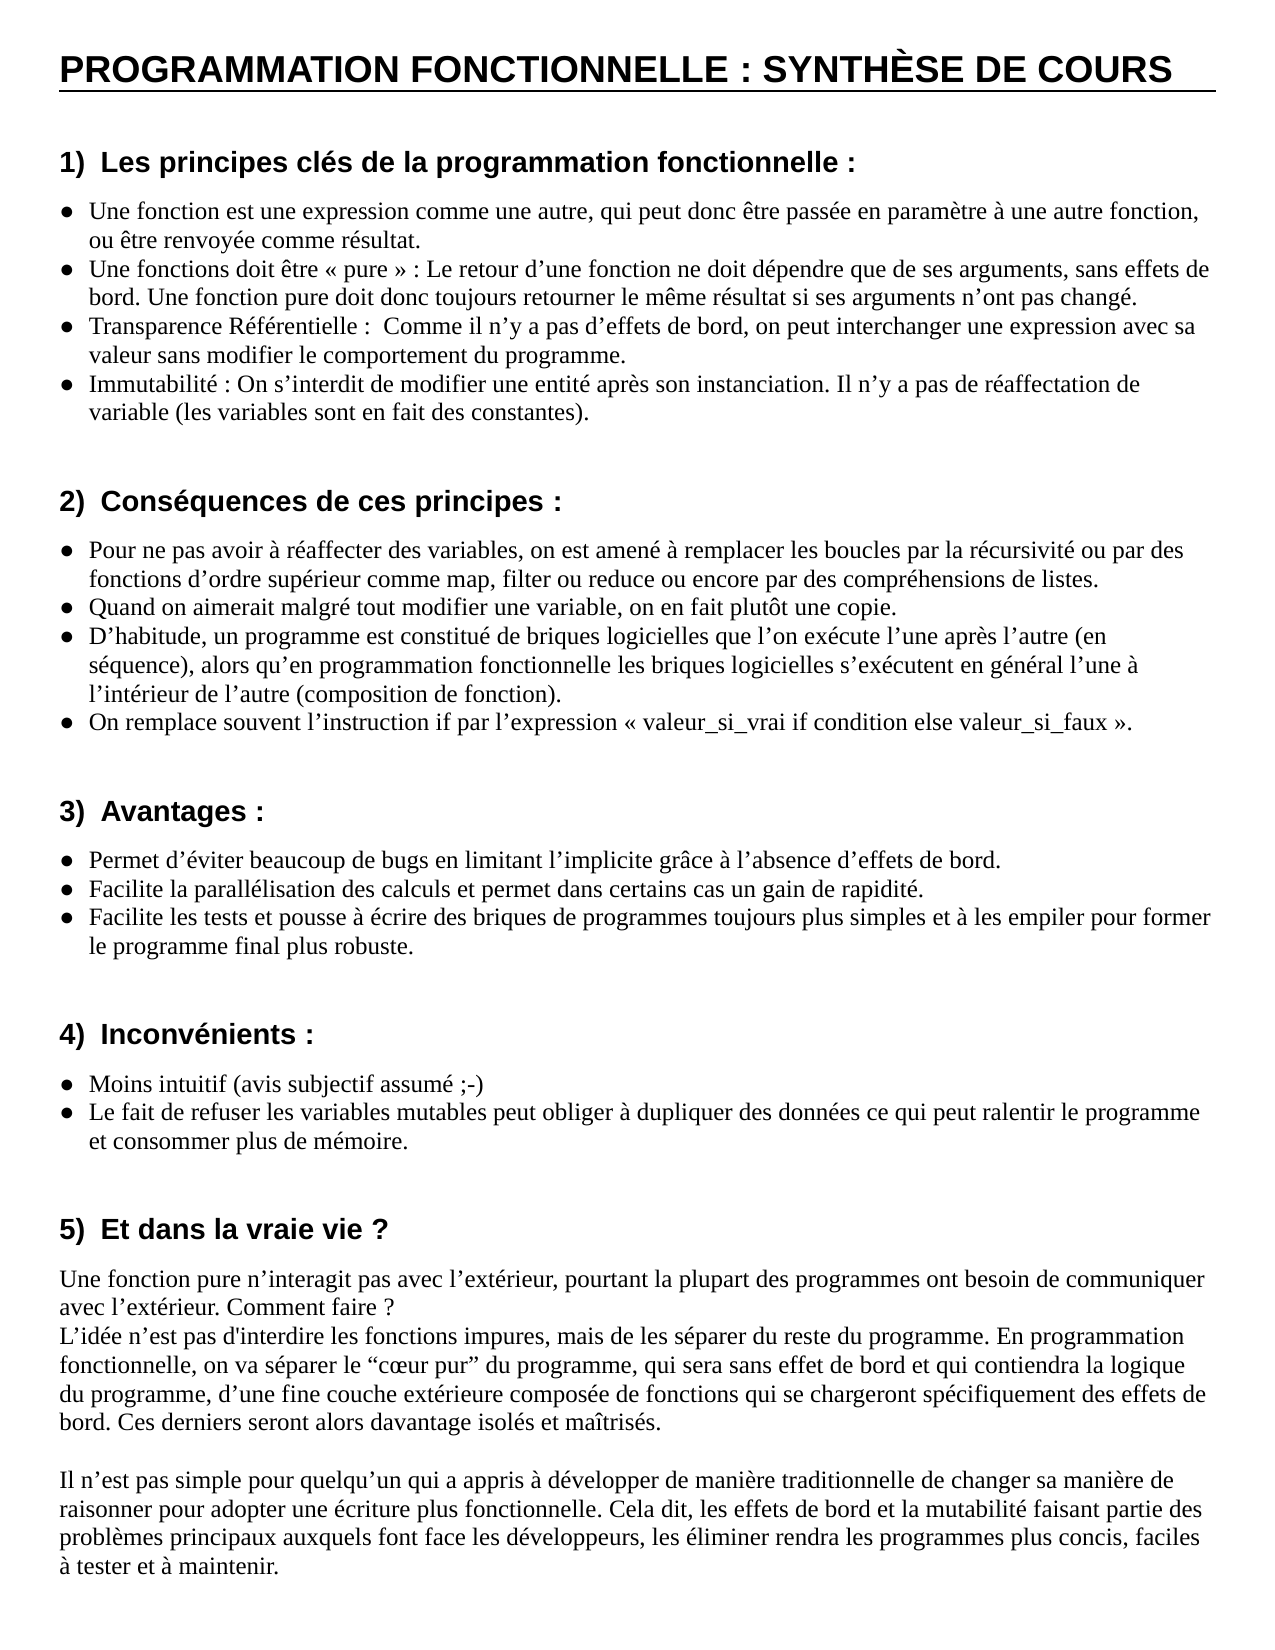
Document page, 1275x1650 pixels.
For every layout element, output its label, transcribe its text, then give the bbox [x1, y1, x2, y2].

list Moins intuitif (avis subjectif assumé ;-) [59, 1069, 1216, 1097]
text Il n’est pas simple pour quelqu’un qui a appris à développer de manière traditionnelle de changer sa manière de raisonner pour adopter une écriture plus fonctionnelle. Cela dit, les effets de bord et la mutabilité faisant partie des problèmes principaux auxquels font face les développeurs, les éliminer rendra les programmes plus concis, faciles à tester et à maintenir. [59, 1465, 1216, 1580]
list Pour ne pas avoir à réaffecter des variables, on est amené à remplacer les boucles par la récursivité ou par des fonctions d’ordre supérieur comme map, filter ou reduce ou encore par des compréhensions de listes. [59, 535, 1216, 592]
list Quand on aimerait malgré tout modifier une variable, on en fait plutôt une copie. [59, 592, 1216, 621]
list Facilite la parallélisation des calculs et permet dans certains cas un gain de rapidité. [59, 874, 1216, 902]
list D’habitude, un programme est constitué de briques logicielles que l’on exécute l’une après l’autre (en séquence), alors qu’en programmation fonctionnelle les briques logicielles s’exécutent en général l’une à l’intérieur de l’autre (composition de fonction). [59, 621, 1216, 707]
text Programmation fonctionnelle : Synthèse de cours [59, 47, 1216, 90]
list Et dans la vraie vie ? [59, 1212, 1216, 1246]
text Une fonction pure n’interagit pas avec l’extérieur, pourtant la plupart des programmes ont besoin de communiquer avec l’extérieur. Comment faire ? [59, 1264, 1216, 1321]
list Les principes clés de la programmation fonctionnelle : [59, 145, 1216, 178]
list Inconvénients : [59, 1017, 1216, 1051]
list Transparence Référentielle : Comme il n’y a pas d’effets de bord, on peut interchanger une expression avec sa valeur sans modifier le comportement du programme. [59, 311, 1216, 369]
list On remplace souvent l’instruction if par l’expression « valeur_si_vrai if condition else valeur_si_faux ». [59, 707, 1216, 736]
list Une fonction est une expression comme une autre, qui peut donc être passée en paramètre à une autre fonction, ou être renvoyée comme résultat. [59, 196, 1216, 254]
list Une fonctions doit être « pure » : Le retour d’une fonction ne doit dépendre que de ses arguments, sans effets de bord. Une fonction pure doit donc toujours retourner le même résultat si ses arguments n’ont pas changé. [59, 254, 1216, 311]
list Permet d’éviter beaucoup de bugs en limitant l’implicite grâce à l’absence d’effets de bord. [59, 845, 1216, 874]
list Avantages : [59, 794, 1216, 827]
text L’idée n’est pas d'interdire les fonctions impures, mais de les séparer du reste du programme. En programmation fonctionnelle, on va séparer le “cœur pur” du programme, qui sera sans effet de bord et qui contiendra la logique du programme, d’une fine couche extérieure composée de fonctions qui se chargeront spécifiquement des effets de bord. Ces derniers seront alors davantage isolés et maîtrisés. [59, 1321, 1216, 1436]
list Conséquences de ces principes : [59, 484, 1216, 517]
list Le fait de refuser les variables mutables peut obliger à dupliquer des données ce qui peut ralentir le programme et consommer plus de mémoire. [59, 1097, 1216, 1155]
list Facilite les tests et pousse à écrire des briques de programmes toujours plus simples et à les empiler pour former le programme final plus robuste. [59, 902, 1216, 960]
list Immutabilité : On s’interdit de modifier une entité après son instanciation. Il n’y a pas de réaffectation de variable (les variables sont en fait des constantes). [59, 369, 1216, 426]
